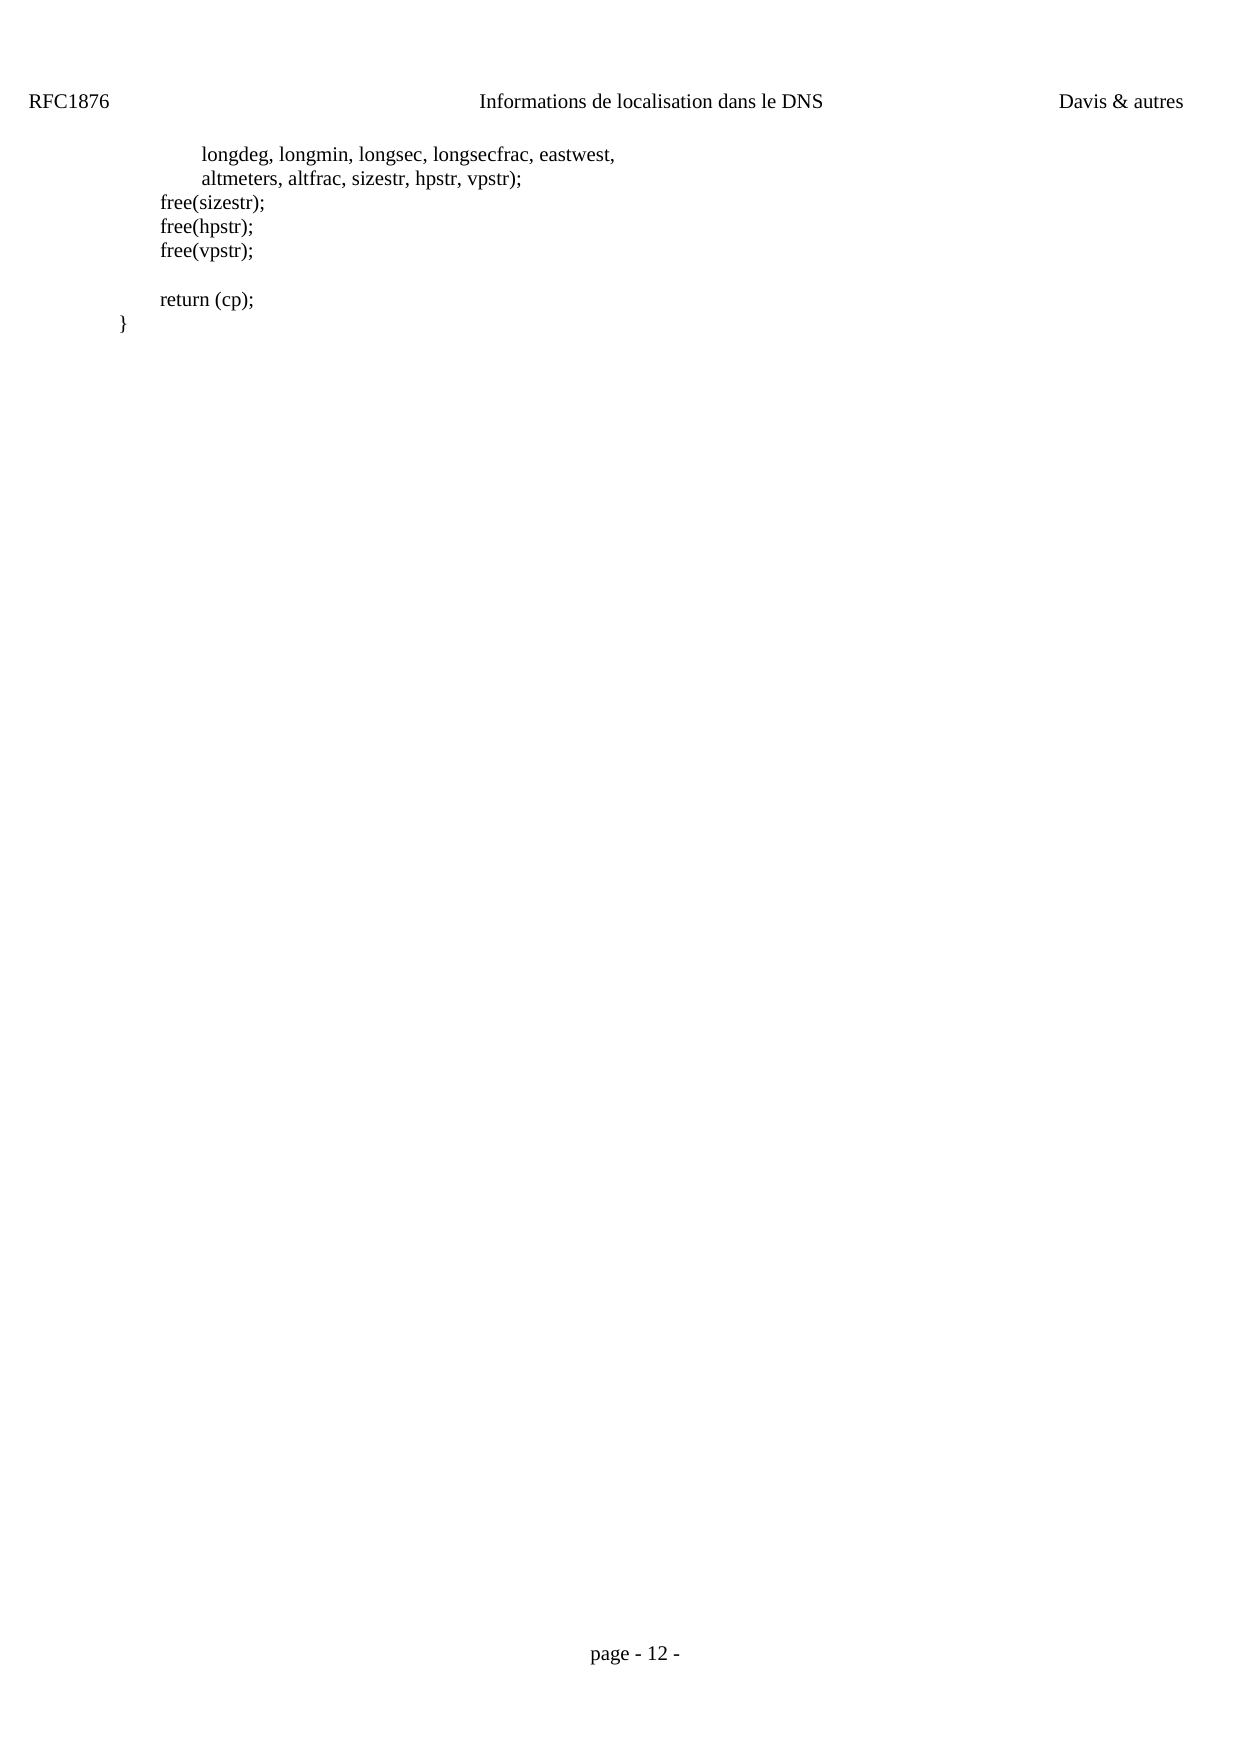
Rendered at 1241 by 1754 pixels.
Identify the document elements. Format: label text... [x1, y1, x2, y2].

text free(hpstr); [118, 214, 1152, 238]
text free(sizestr); [118, 190, 1152, 214]
text } [118, 311, 1152, 334]
text longdeg, longmin, longsec, longsecfrac, eastwest, [118, 142, 1152, 166]
text return (cp); [118, 286, 1152, 311]
text free(vpstr); [118, 238, 1152, 262]
text altmeters, altfrac, sizestr, hpstr, vpstr); [118, 166, 1152, 190]
